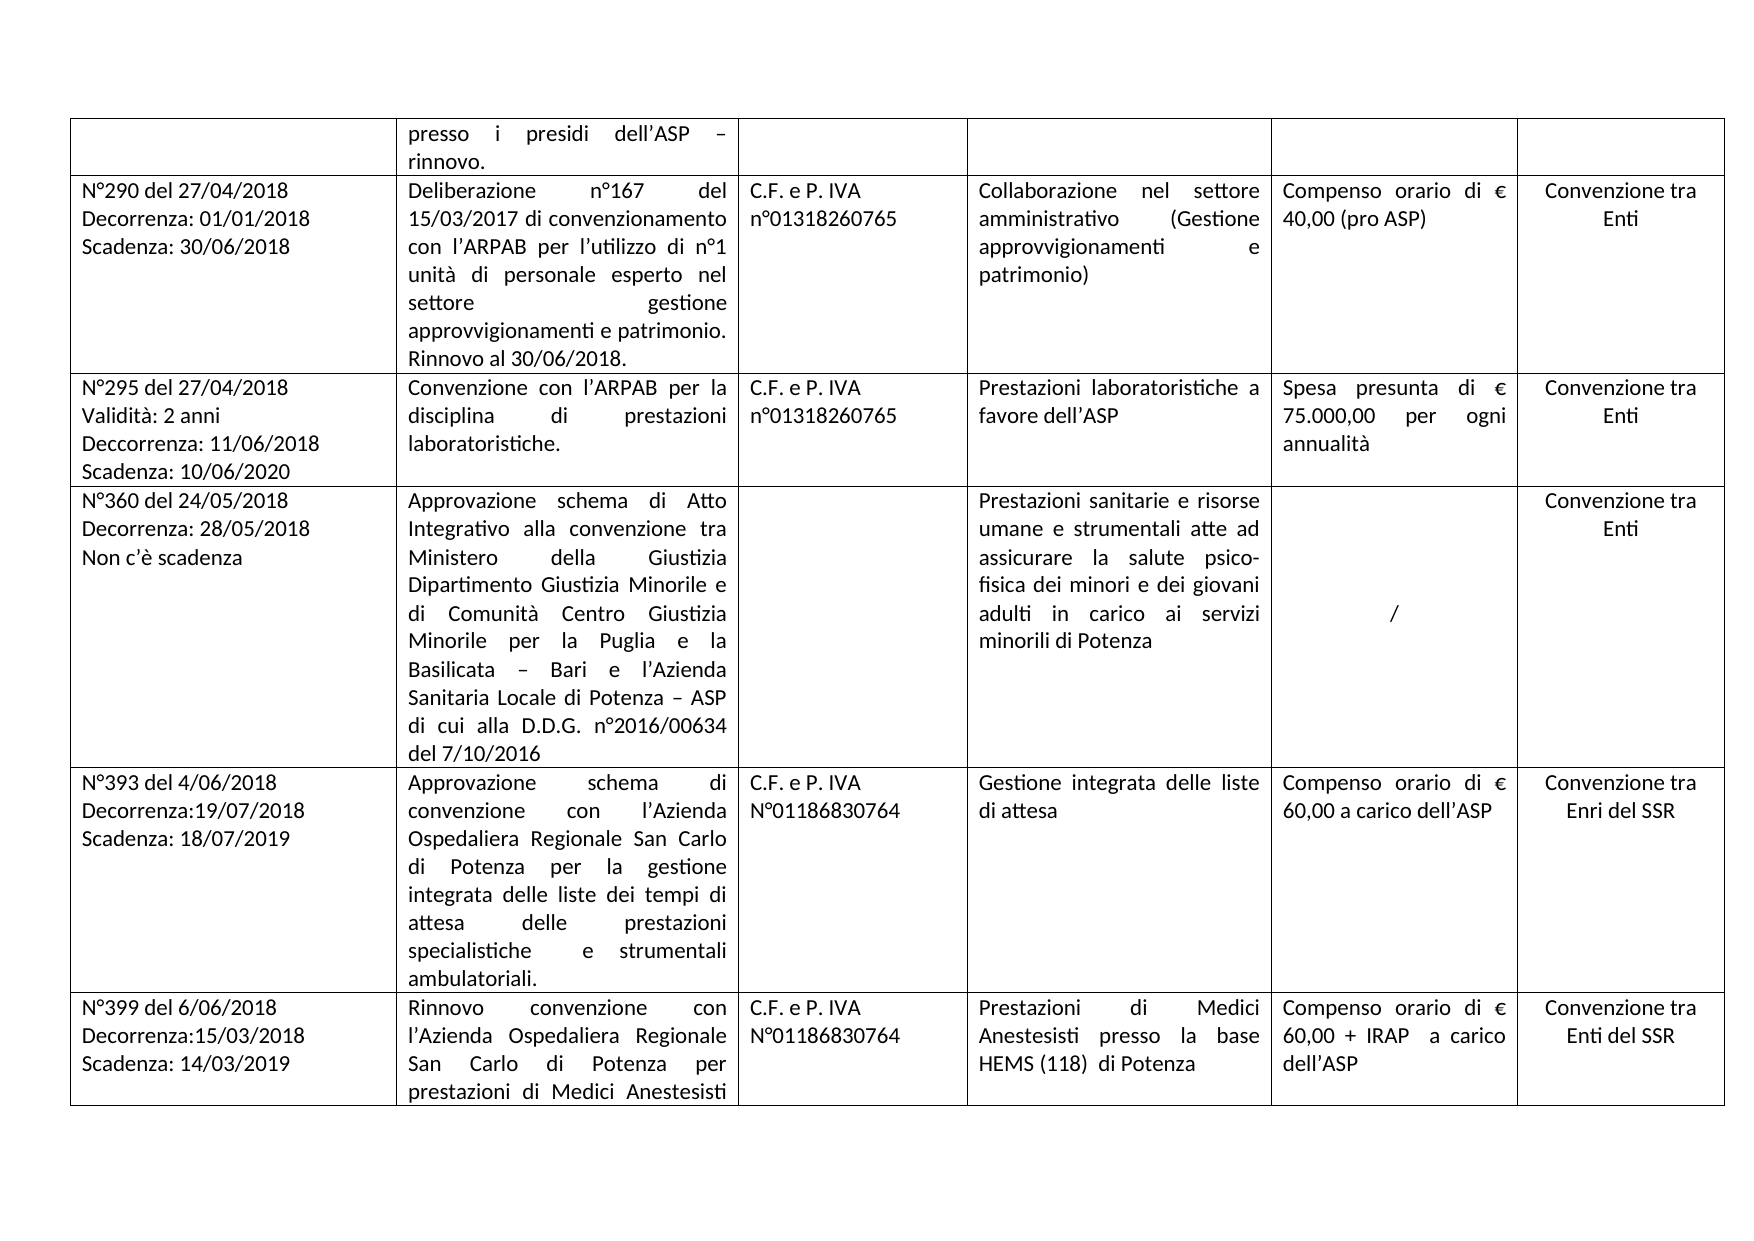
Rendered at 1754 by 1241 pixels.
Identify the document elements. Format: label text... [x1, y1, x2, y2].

table_cell [739, 119, 967, 175]
table_cell Prestazioni laboratoristiche a favore dell’ASP [968, 374, 1271, 486]
table_cell Deliberazione n°167 del 15/03/2017 di convenzionamento con l’ARPAB per l’utilizzo di n°1 unità di personale esperto nel settore gestione approvvigionamenti e patrimonio. Rinnovo al 30/06/2018. [397, 176, 738, 372]
table_cell Gestione integrata delle liste di attesa [968, 768, 1271, 992]
table_cell N°295 del 27/04/2018 Validità: 2 anni Deccorrenza: 11/06/2018 Scadenza: 10/06/2020 [71, 374, 396, 486]
table_cell presso i presidi dell’ASP – rinnovo. [397, 119, 738, 175]
table_cell [1518, 119, 1724, 175]
table_cell Approvazione schema di Atto Integrativo alla convenzione tra Ministero della Giustizia Dipartimento Giustizia Minorile e di Comunità Centro Giustizia Minorile per la Puglia e la Basilicata – Bari e l’Azienda Sanitaria Locale di Potenza – ASP di cui alla D.D.G. n°2016/00634 del 7/10/2016 [397, 487, 738, 767]
table_cell N°360 del 24/05/2018 Decorrenza: 28/05/2018 Non c’è scadenza [71, 487, 396, 767]
table_cell [1272, 119, 1517, 175]
table_cell Compenso orario di € 40,00 (pro ASP) [1272, 176, 1517, 372]
table_cell Convenzione tra Enti [1518, 176, 1724, 372]
table_cell / [1272, 487, 1517, 767]
table_cell N°290 del 27/04/2018 Decorrenza: 01/01/2018 Scadenza: 30/06/2018 [71, 176, 396, 372]
table_cell C.F. e P. IVA n°01318260765 [739, 176, 967, 372]
table_cell N°393 del 4/06/2018 Decorrenza:19/07/2018 Scadenza: 18/07/2019 [71, 768, 396, 992]
table_cell C.F. e P. IVA N°01186830764 [739, 993, 967, 1105]
table_cell [71, 119, 396, 175]
table_cell C.F. e P. IVA N°01186830764 [739, 768, 967, 992]
table_cell Convenzione tra Enti [1518, 374, 1724, 486]
table_cell Approvazione schema di convenzione con l’Azienda Ospedaliera Regionale San Carlo di Potenza per la gestione integrata delle liste dei tempi di attesa delle prestazioni specialistiche e strumentali ambulatoriali. [397, 768, 738, 992]
table_cell [739, 487, 967, 767]
table_cell Rinnovo convenzione con l’Azienda Ospedaliera Regionale San Carlo di Potenza per prestazioni di Medici Anestesisti [397, 993, 738, 1105]
table_cell Spesa presunta di € 75.000,00 per ogni annualità [1272, 374, 1517, 486]
table_cell Convenzione tra Enti [1518, 487, 1724, 767]
table_cell N°399 del 6/06/2018 Decorrenza:15/03/2018 Scadenza: 14/03/2019 [71, 993, 396, 1105]
table_cell Convenzione tra Enri del SSR [1518, 768, 1724, 992]
table_cell Compenso orario di € 60,00 a carico dell’ASP [1272, 768, 1517, 992]
table_cell [968, 119, 1271, 175]
table_cell Compenso orario di € 60,00 + IRAP a carico dell’ASP [1272, 993, 1517, 1105]
table_cell C.F. e P. IVA n°01318260765 [739, 374, 967, 486]
table_cell Convenzione tra Enti del SSR [1518, 993, 1724, 1105]
table_cell Prestazioni sanitarie e risorse umane e strumentali atte ad assicurare la salute psico-fisica dei minori e dei giovani adulti in carico ai servizi minorili di Potenza [968, 487, 1271, 767]
table_cell Collaborazione nel settore amministrativo (Gestione approvvigionamenti e patrimonio) [968, 176, 1271, 372]
table_cell Convenzione con l’ARPAB per la disciplina di prestazioni laboratoristiche. [397, 374, 738, 486]
table_cell Prestazioni di Medici Anestesisti presso la base HEMS (118) di Potenza [968, 993, 1271, 1105]
